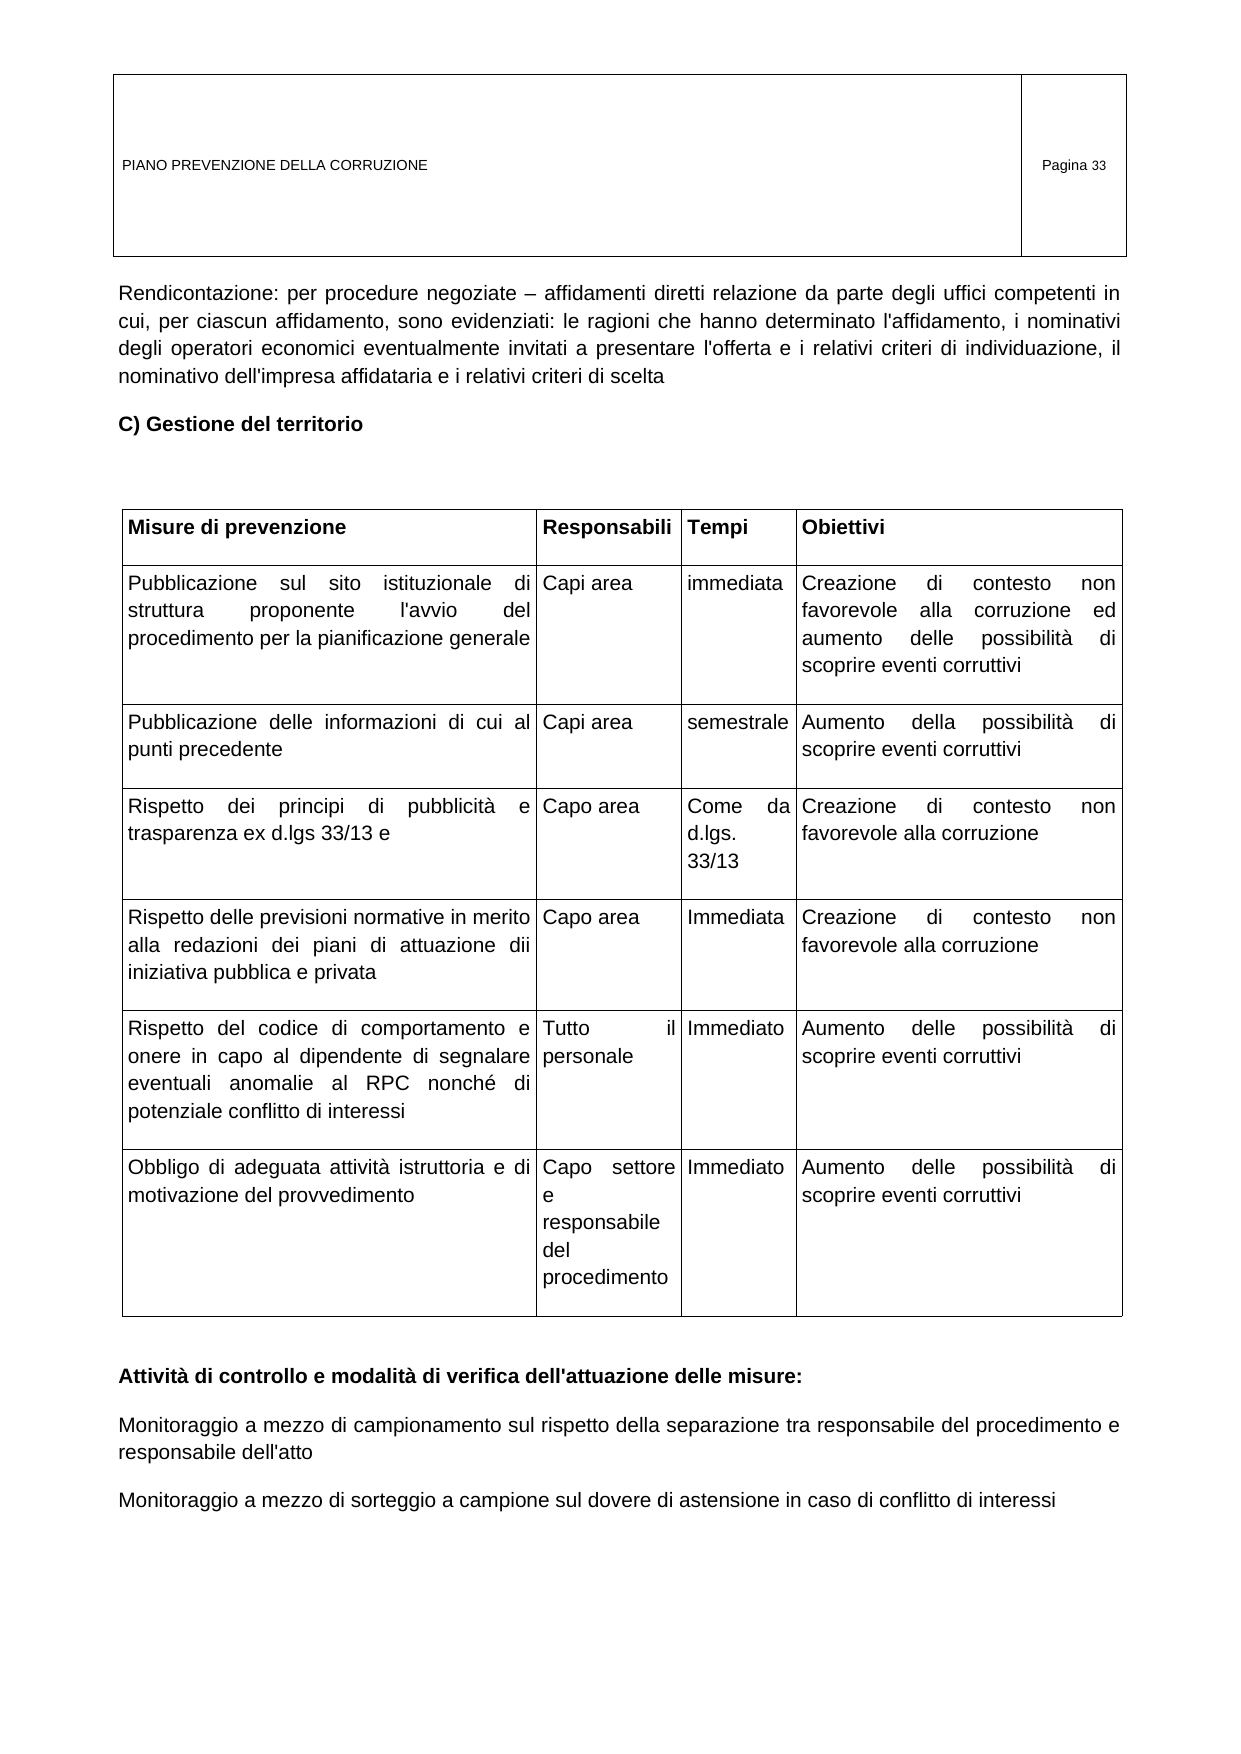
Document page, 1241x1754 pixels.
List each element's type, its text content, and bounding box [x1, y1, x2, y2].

table_cell Capo area [537, 789, 681, 899]
table_cell Immediato [682, 1150, 796, 1316]
table_cell immediata [682, 566, 796, 704]
table_cell Capo settore e responsabile del procedimento [537, 1150, 681, 1316]
table_cell Immediata [682, 900, 796, 1010]
table_cell Creazione di contesto non favorevole alla corruzione [797, 789, 1122, 899]
table_cell Pubblicazione sul sito istituzionale di struttura proponente l'avvio del procedimento per la pianificazione generale [123, 566, 536, 704]
table_cell Capi area [537, 705, 681, 788]
table_header Responsabili [537, 510, 681, 565]
text Monitoraggio a mezzo di sorteggio a campione sul dovere di astensione in caso di conflitto di interessi [118, 1488, 1122, 1512]
table_cell Immediato [682, 1011, 796, 1149]
table_cell Rispetto dei principi di pubblicità e trasparenza ex d.lgs 33/13 e [123, 789, 536, 899]
text Rendicontazione: per procedure negoziate – affidamenti diretti relazione da parte degli uffici competenti in cui, per ciascun affidamento, sono evidenziati: le ragioni che hanno determinato l'affidamento, i nominativi degli operatori economici eventualmente invitati a presentare l'offerta e i relativi criteri di individuazione, il nominativo dell'impresa affidataria e i relativi criteri di scelta [118, 281, 1122, 388]
table_cell Creazione di contesto non favorevole alla corruzione ed aumento delle possibilità di scoprire eventi corruttivi [797, 566, 1122, 704]
table_cell Aumento delle possibilità di scoprire eventi corruttivi [797, 1011, 1122, 1149]
table_cell Capi area [537, 566, 681, 704]
table_cell Come da d.lgs. 33/13 [682, 789, 796, 899]
table_header Misure di prevenzione [123, 510, 536, 565]
table_cell Pubblicazione delle informazioni di cui al punti precedente [123, 705, 536, 788]
table_cell Tutto il personale [537, 1011, 681, 1149]
table_header Obiettivi [797, 510, 1122, 565]
table_cell semestrale [682, 705, 796, 788]
table_cell Rispetto del codice di comportamento e onere in capo al dipendente di segnalare eventuali anomalie al RPC nonché di potenziale conflitto di interessi [123, 1011, 536, 1149]
table_cell Capo area [537, 900, 681, 1010]
table_cell Aumento della possibilità di scoprire eventi corruttivi [797, 705, 1122, 788]
text Attività di controllo e modalità di verifica dell'attuazione delle misure: [118, 1364, 1122, 1388]
text Monitoraggio a mezzo di campionamento sul rispetto della separazione tra responsabile del procedimento e responsabile dell'atto [118, 1412, 1122, 1464]
table_cell Obbligo di adeguata attività istruttoria e di motivazione del provvedimento [123, 1150, 536, 1316]
table_cell Rispetto delle previsioni normative in merito alla redazioni dei piani di attuazione dii iniziativa pubblica e privata [123, 900, 536, 1010]
table_header Tempi [682, 510, 796, 565]
table_cell Aumento delle possibilità di scoprire eventi corruttivi [797, 1150, 1122, 1316]
table_cell Creazione di contesto non favorevole alla corruzione [797, 900, 1122, 1010]
text C) Gestione del territorio [118, 412, 1122, 436]
